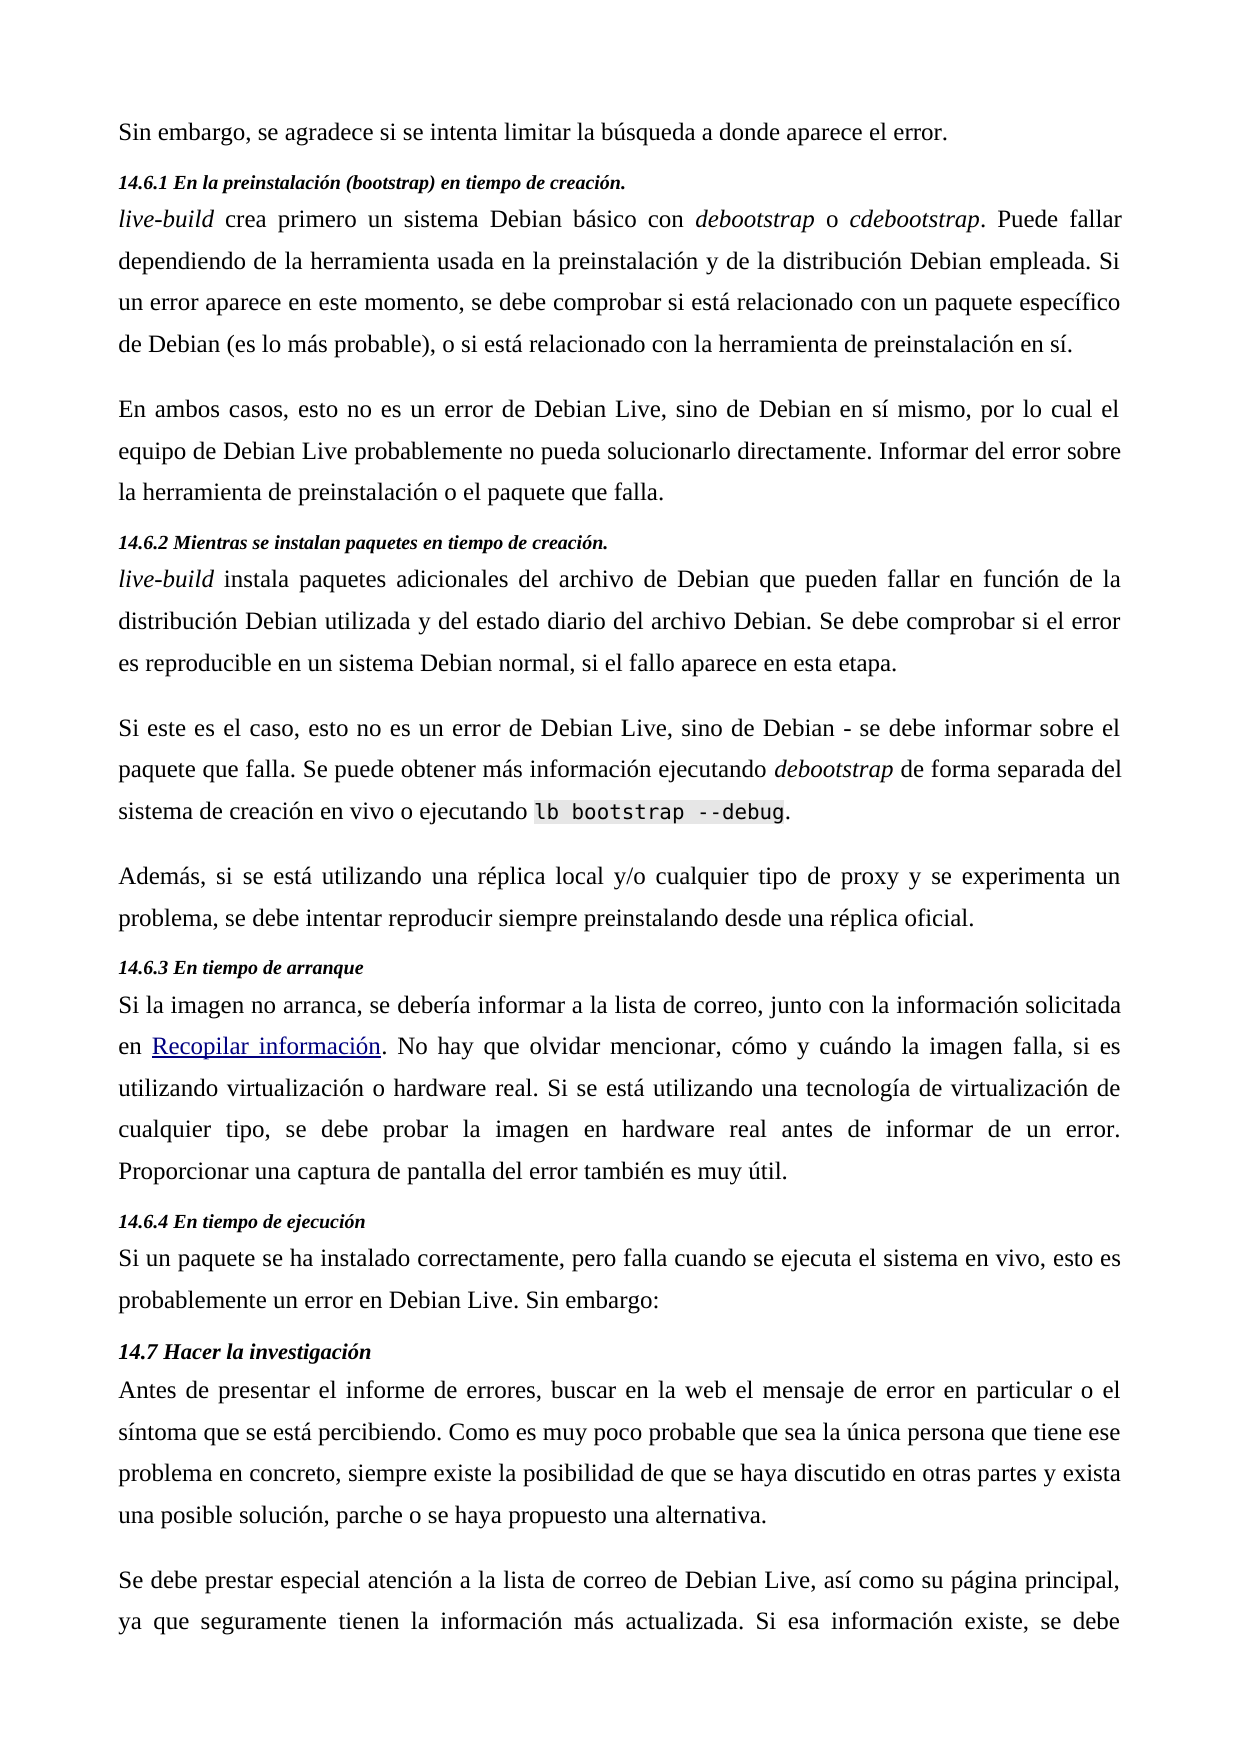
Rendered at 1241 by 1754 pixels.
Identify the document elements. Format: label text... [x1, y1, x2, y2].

text Si un paquete se ha instalado correctamente, pero falla cuando se ejecuta el sistema en vivo, esto es probablemente un error en Debian Live. Sin embargo: [118, 1244, 1122, 1314]
text Se debe prestar especial atención a la lista de correo de Debian Live, así como su página principal, ya que seguramente tienen la información más actualizada. Si esa información existe, se debe [118, 1566, 1122, 1635]
text Sin embargo, se agradece si se intenta limitar la búsqueda a donde aparece el error. [118, 118, 1122, 146]
text Si este es el caso, esto no es un error de Debian Live, sino de Debian - se debe informar sobre el paquete que falla. Se puede obtener más información ejecutando debootstrap de forma separada del sistema de creación en vivo o ejecutando lb bootstrap --debug. [118, 714, 1122, 825]
subtitle 14.7 Hacer la investigación [118, 1339, 1122, 1364]
text Antes de presentar el informe de errores, buscar en la web el mensaje de error en particular o el síntoma que se está percibiendo. Como es muy poco probable que sea la única persona que tiene ese problema en concreto, siempre existe la posibilidad de que se haya discutido en otras partes y exista una posible solución, parche o se haya propuesto una alternativa. [118, 1376, 1122, 1528]
text live-build crea primero un sistema Debian básico con debootstrap o cdebootstrap. Puede fallar dependiendo de la herramienta usada en la preinstalación y de la distribución Debian empleada. Si un error aparece en este momento, se debe comprobar si está relacionado con un paquete específico de Debian (es lo más probable), o si está relacionado con la herramienta de preinstalación en sí. [118, 205, 1122, 358]
text En ambos casos, esto no es un error de Debian Live, sino de Debian en sí mismo, por lo cual el equipo de Debian Live probablemente no pueda solucionarlo directamente. Informar del error sobre la herramienta de preinstalación o el paquete que falla. [118, 395, 1122, 506]
subtitle 14.6.2 Mientras se instalan paquetes en tiempo de creación. [118, 532, 1122, 554]
text live-build instala paquetes adicionales del archivo de Debian que pueden fallar en función de la distribución Debian utilizada y del estado diario del archivo Debian. Se debe comprobar si el error es reproducible en un sistema Debian normal, si el fallo aparece en esta etapa. [118, 566, 1122, 676]
subtitle 14.6.1 En la preinstalación (bootstrap) en tiempo de creación. [118, 171, 1122, 194]
subtitle 14.6.4 En tiempo de ejecución [118, 1211, 1122, 1233]
subtitle 14.6.3 En tiempo de arranque [118, 957, 1122, 979]
text Si la imagen no arranca, se debería informar a la lista de correo, junto con la información solicitada en Recopilar información. No hay que olvidar mencionar, cómo y cuándo la imagen falla, si es utilizando virtualización o hardware real. Si se está utilizando una tecnología de virtualización de cualquier tipo, se debe probar la imagen en hardware real antes de informar de un error. Proporcionar una captura de pantalla del error también es muy útil. [118, 991, 1122, 1185]
text Además, si se está utilizando una réplica local y/o cualquier tipo de proxy y se experimenta un problema, se debe intentar reproducir siempre preinstalando desde una réplica oficial. [118, 862, 1122, 931]
